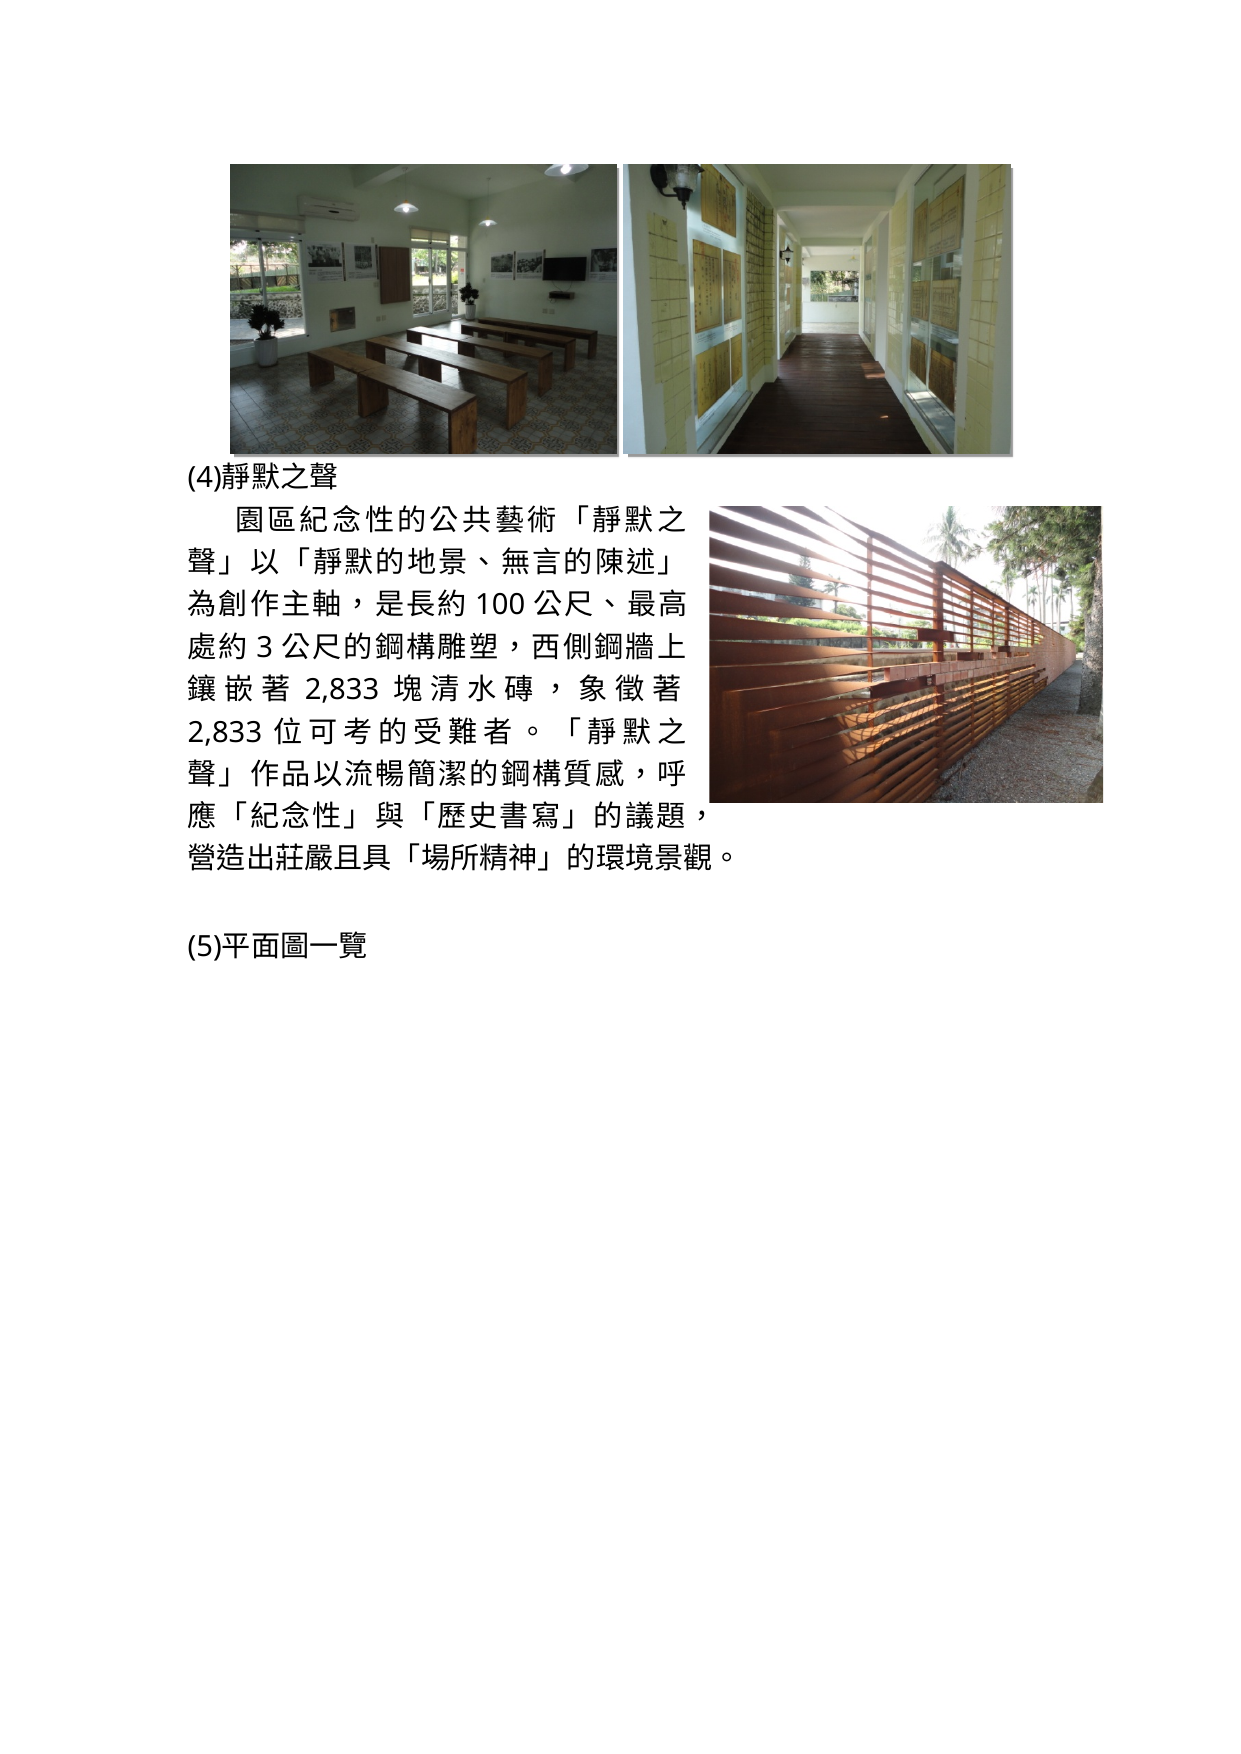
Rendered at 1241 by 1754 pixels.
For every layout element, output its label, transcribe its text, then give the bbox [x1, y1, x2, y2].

picture [230, 164, 617, 454]
picture [709, 506, 1104, 803]
text (5)平面圖一覽 [187, 923, 1053, 965]
text (4)靜默之聲 [187, 454, 1053, 496]
text 園區紀念性的公共藝術「靜默之聲」以「靜默的地景、無言的陳述」為創作主軸，是長約100公尺、最高處約3公尺的鋼構雕塑，西側鋼牆上鑲嵌著2,833塊清水磚，象徵著2,833位可考的受難者。「靜默之聲」作品以流暢簡潔的鋼構質感，呼應「紀念性」與「歷史書寫」的議題，營造出莊嚴且具「場所精神」的環境景觀。 [187, 496, 1053, 877]
picture [623, 164, 1011, 454]
